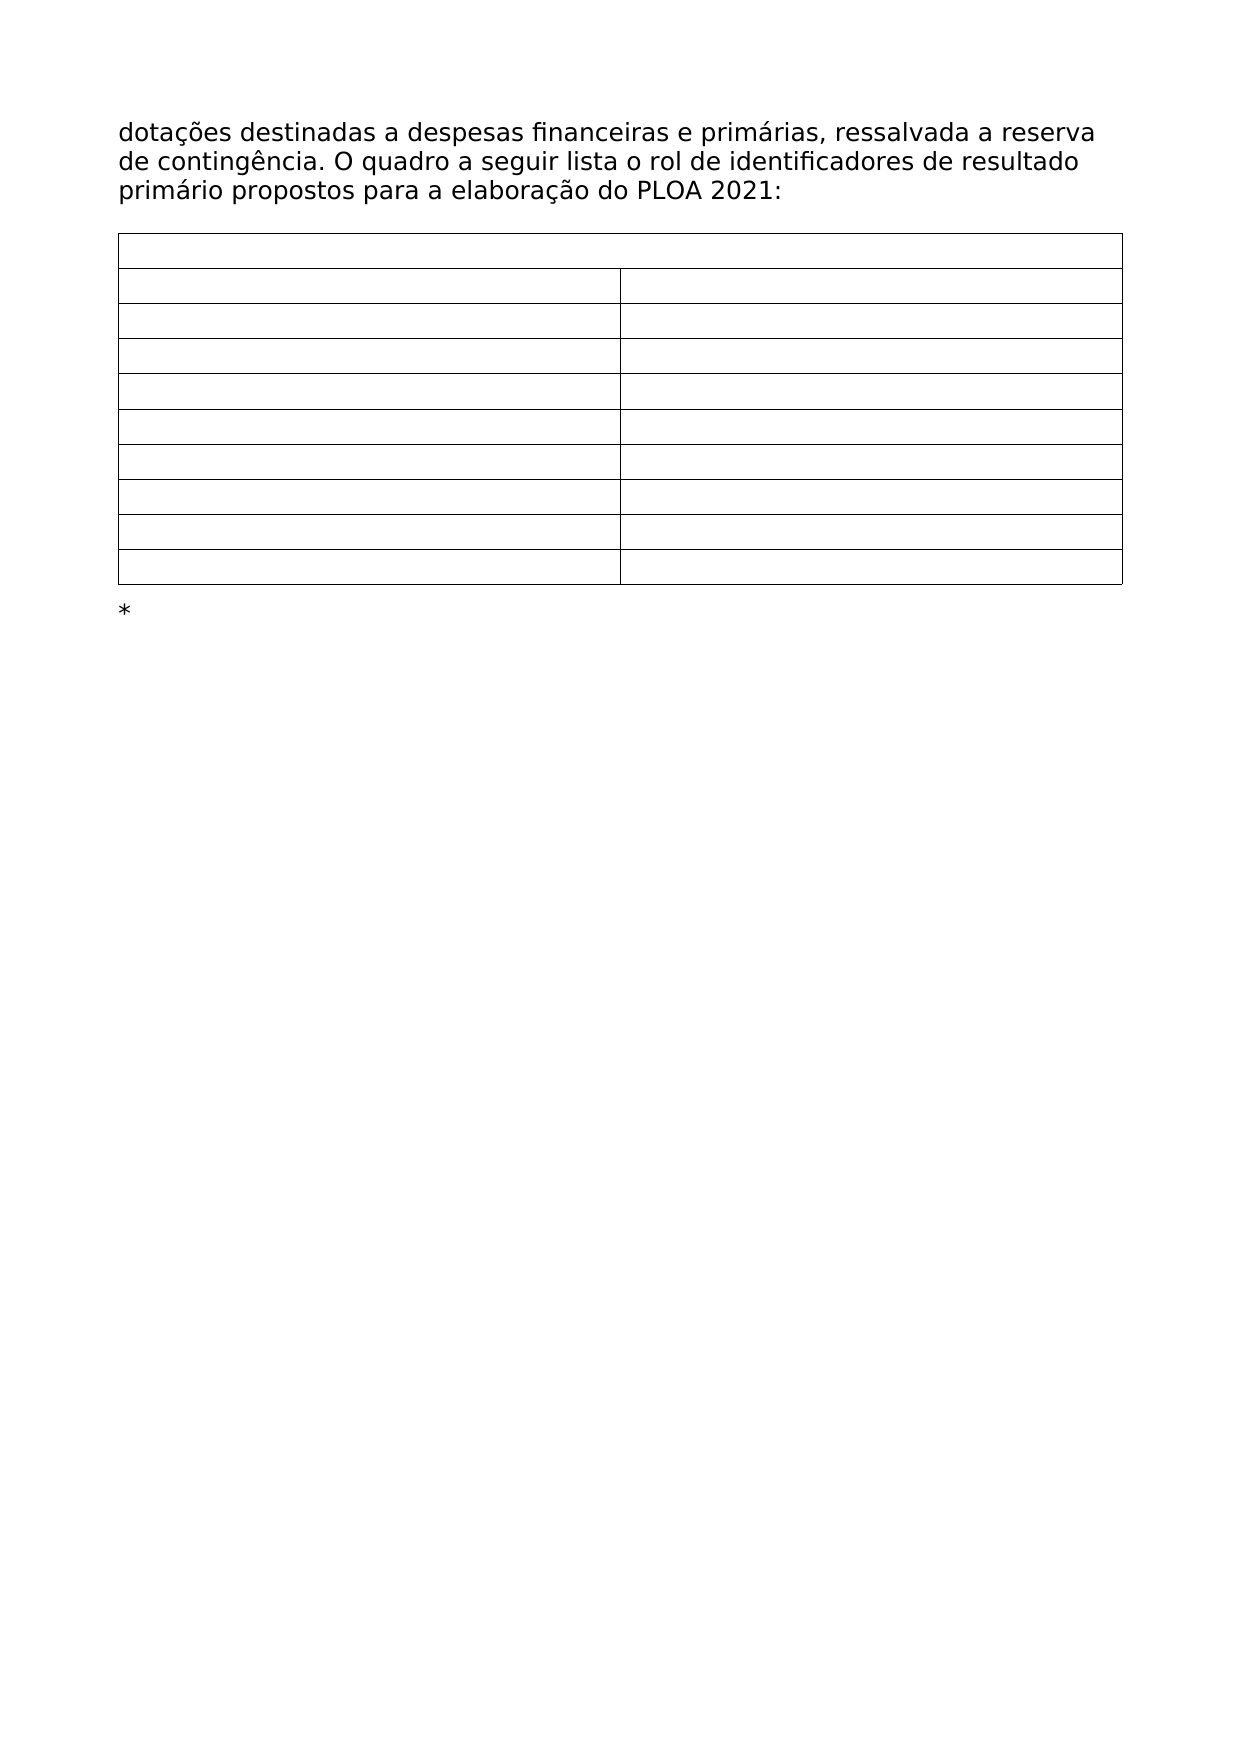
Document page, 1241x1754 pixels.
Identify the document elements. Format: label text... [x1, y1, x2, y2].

table_cell [621, 445, 1122, 479]
table_cell [621, 374, 1122, 408]
table_header [119, 234, 1122, 268]
table_cell [621, 515, 1122, 549]
table_cell [621, 410, 1122, 443]
table_cell [119, 304, 620, 338]
table_cell [119, 445, 620, 479]
table_cell [621, 339, 1122, 373]
table_cell [621, 550, 1122, 584]
table_cell [621, 480, 1122, 514]
table_cell [119, 515, 620, 549]
table_cell [119, 374, 620, 408]
table_cell [119, 269, 620, 303]
table_cell [119, 339, 620, 373]
table_cell [119, 410, 620, 443]
table_cell [621, 304, 1122, 338]
text dotações destinadas a despesas financeiras e primárias, ressalvada a reserva de contingência. O quadro a seguir lista o rol de identificadores de resultado primário propostos para a elaboração do PLOA 2021: [118, 118, 1122, 206]
table_cell [119, 480, 620, 514]
table_cell [119, 550, 620, 584]
table_cell [621, 269, 1122, 303]
text * [118, 599, 1122, 628]
